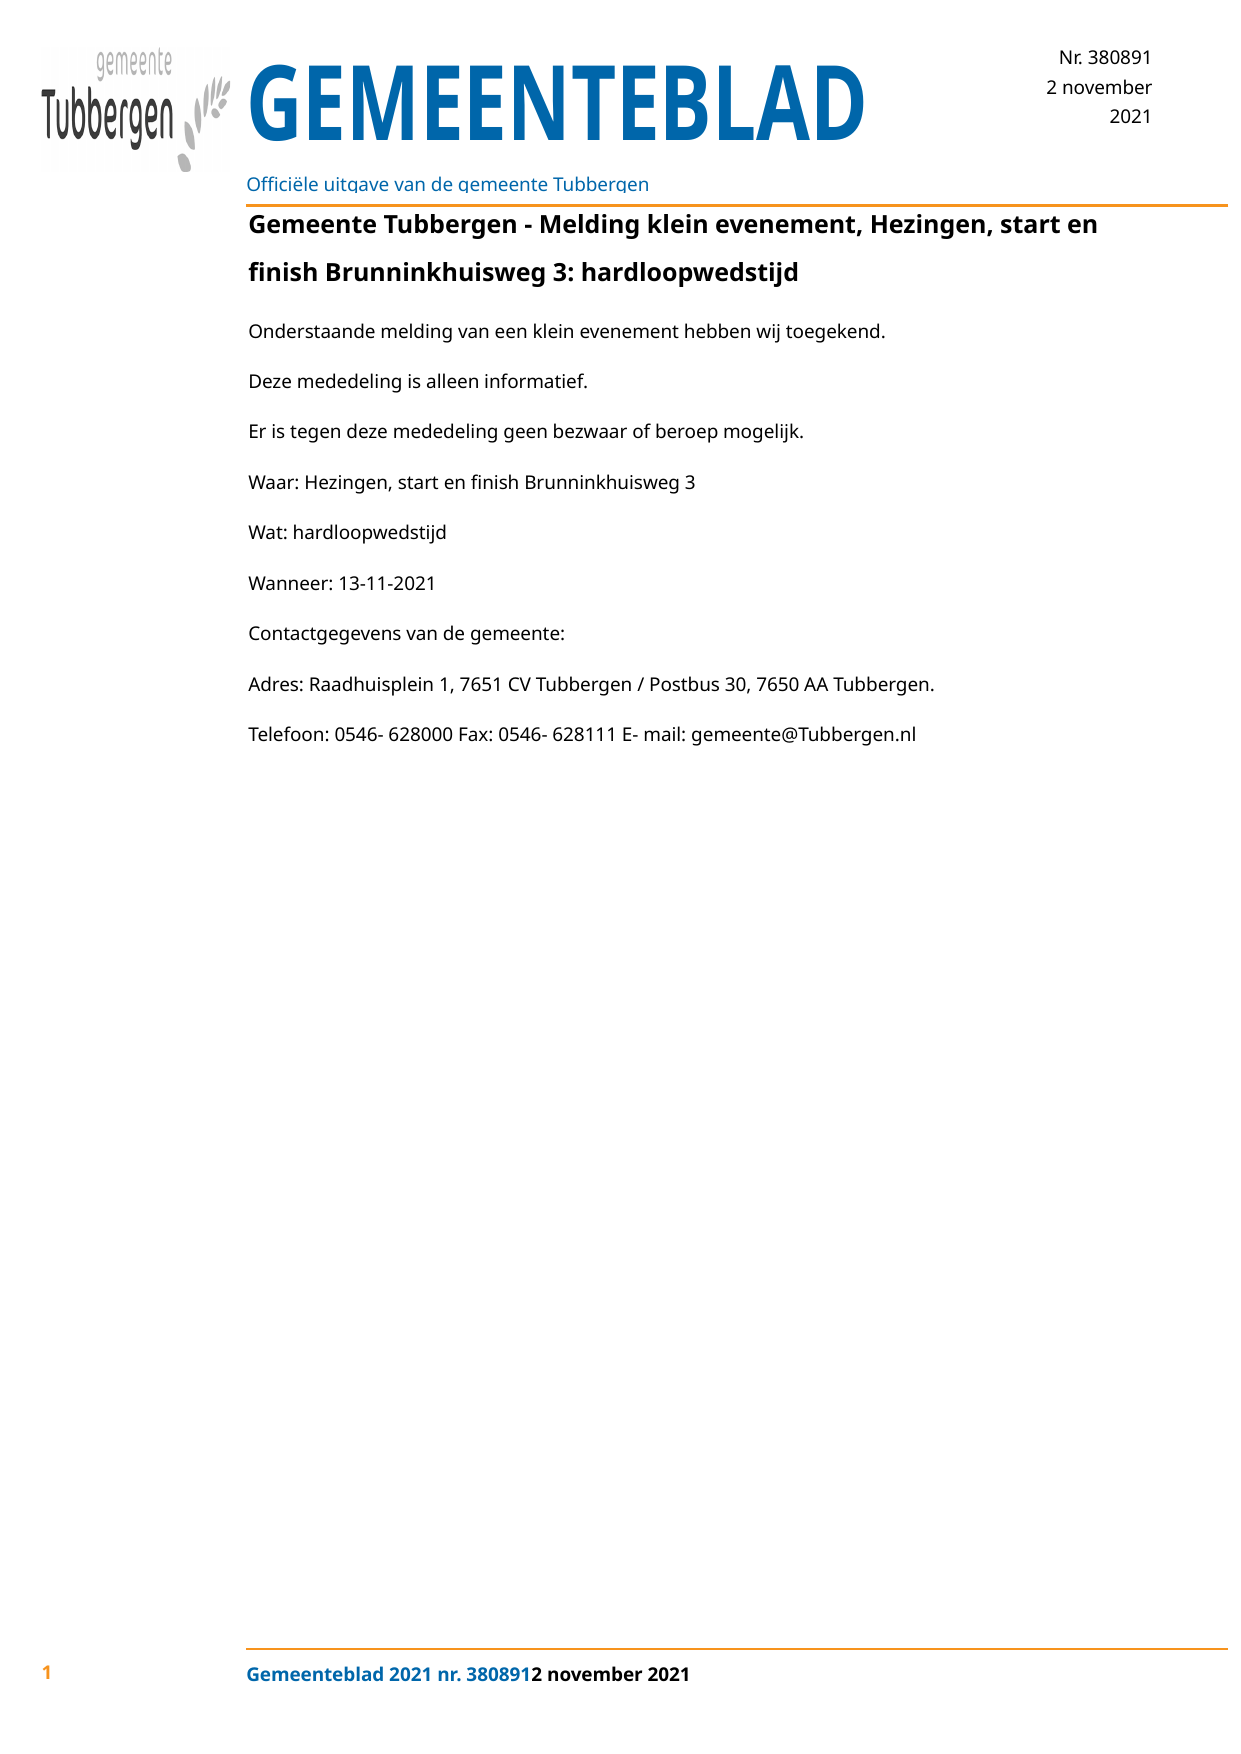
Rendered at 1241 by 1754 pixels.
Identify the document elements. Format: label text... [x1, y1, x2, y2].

text Contactgegevens van de gemeente: [248, 620, 1152, 646]
text Waar: Hezingen, start en finish Brunninkhuisweg 3 [248, 469, 1152, 495]
text Wanneer: 13-11-2021 [248, 570, 1152, 596]
picture [41, 47, 231, 172]
text Deze mededeling is alleen informatief. [248, 368, 1152, 394]
text Telefoon: 0546- 628000 Fax: 0546- 628111 E- mail: gemeente@Tubbergen.nl [248, 721, 1152, 747]
text Onderstaande melding van een klein evenement hebben wij toegekend. [248, 318, 1152, 344]
text Gemeente Tubbergen - Melding klein evenement, Hezingen, start en finish Brunninkhuisweg 3: hardloopwedstijd [248, 207, 1152, 288]
text Er is tegen deze mededeling geen bezwaar of beroep mogelijk. [248, 419, 1152, 444]
text Wat: hardloopwedstijd [248, 519, 1152, 545]
text Adres: Raadhuisplein 1, 7651 CV Tubbergen / Postbus 30, 7650 AA Tubbergen. [248, 671, 1152, 697]
